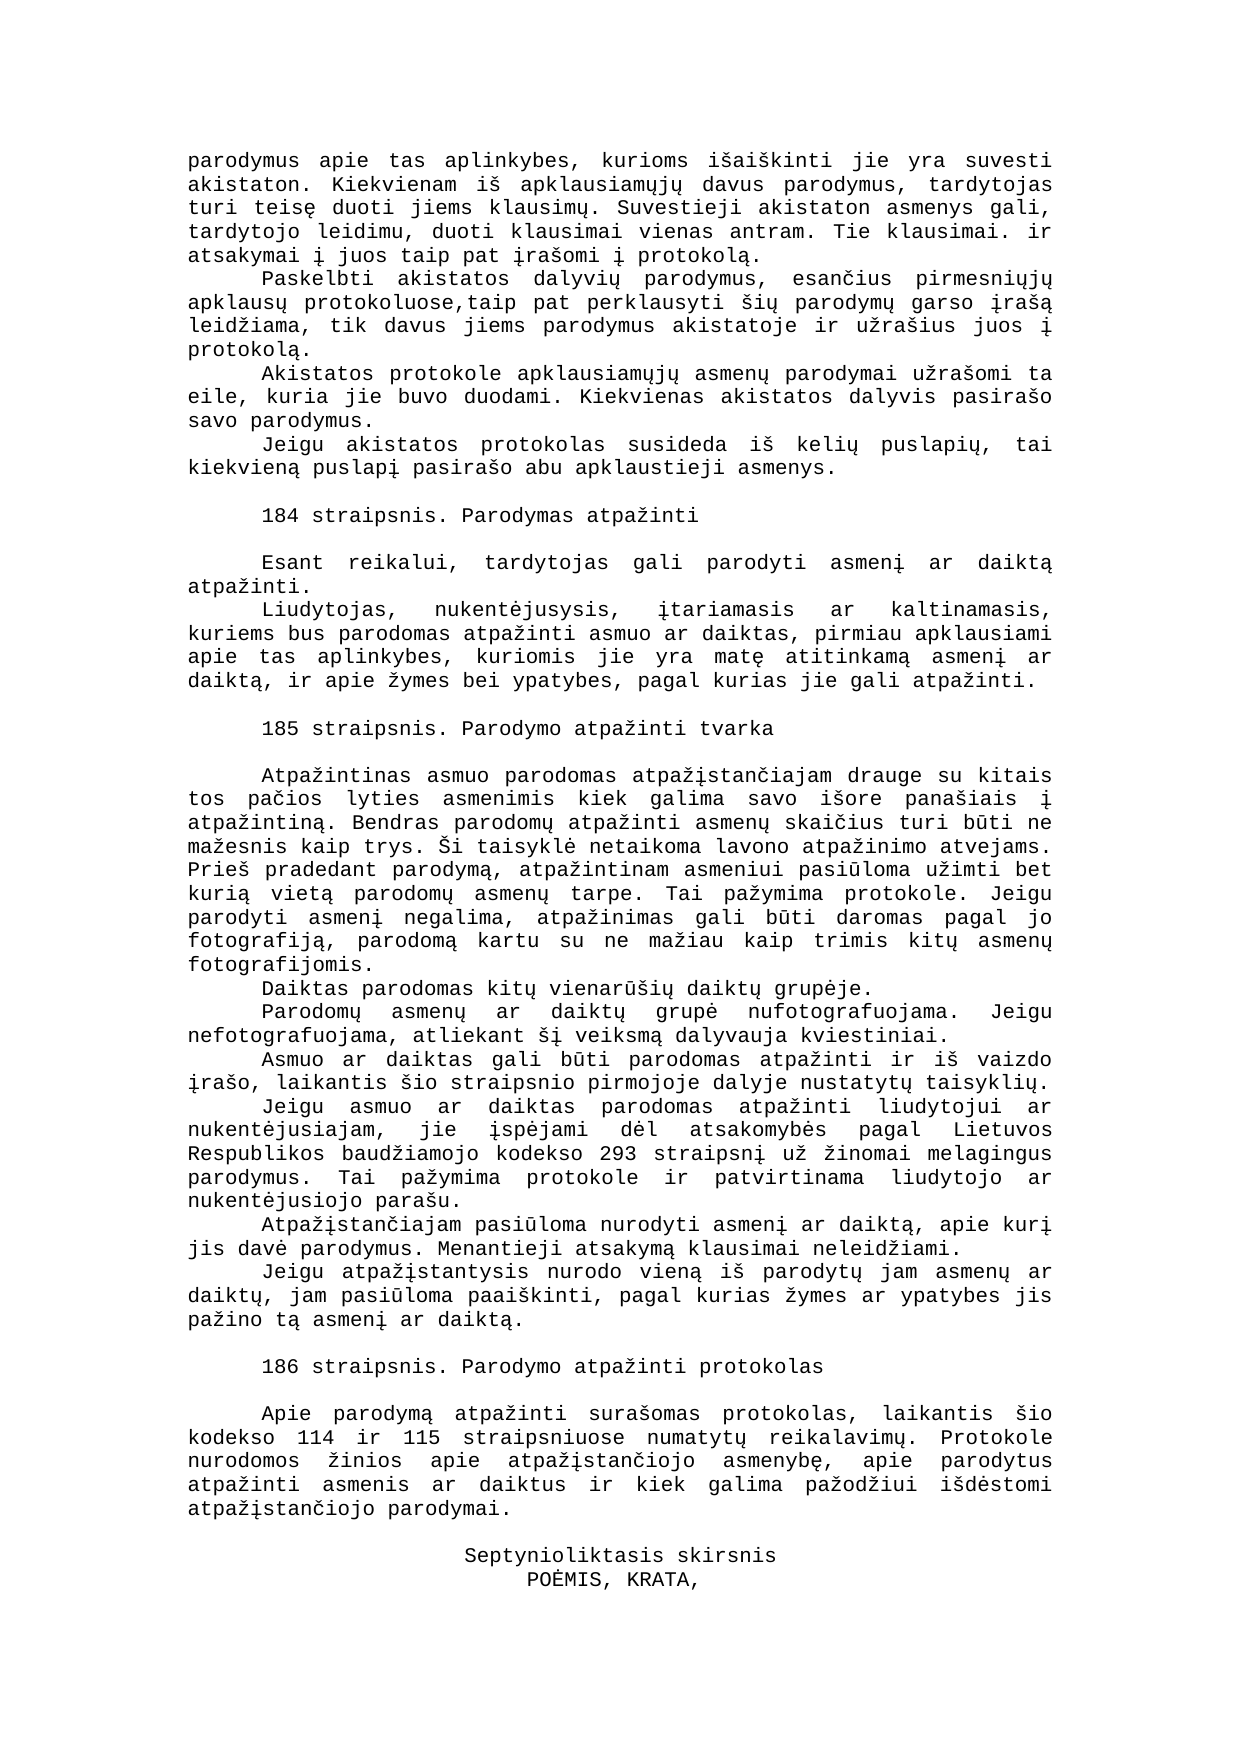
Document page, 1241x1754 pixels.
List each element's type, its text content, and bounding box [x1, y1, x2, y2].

text Asmuo ar daiktas gali būti parodomas atpažinti ir iš vaizdo įrašo, laikantis šio straipsnio pirmojoje dalyje nustatytų taisyklių. [187, 1048, 1053, 1096]
text Paskelbti akistatos dalyvių parodymus, esančius pirmesniųjų apklausų protokoluose,taip pat perklausyti šių parodymų garso įrašą leidžiama, tik davus jiems parodymus akistatoje ir užrašius juos į protokolą. [187, 268, 1053, 363]
text Atpažįstančiajam pasiūloma nurodyti asmenį ar daiktą, apie kurį jis davė parodymus. Menantieji atsakymą klausimai neleidžiami. [187, 1214, 1053, 1261]
text 184 straipsnis. Parodymas atpažinti [187, 505, 1053, 528]
text Akistatos protokole apklausiamųjų asmenų parodymai užrašomi ta eile, kuria jie buvo duodami. Kiekvienas akistatos dalyvis pasirašo savo parodymus. [187, 363, 1053, 434]
text parodymus apie tas aplinkybes, kurioms išaiškinti jie yra suvesti akistaton. Kiekvienam iš apklausiamųjų davus parodymus, tardytojas turi teisę duoti jiems klausimų. Suvestieji akistaton asmenys gali, tardytojo leidimu, duoti klausimai vienas antram. Tie klausimai. ir atsakymai į juos taip pat įrašomi į protokolą. [187, 150, 1053, 268]
text Daiktas parodomas kitų vienarūšių daiktų grupėje. [187, 978, 1053, 1001]
text 185 straipsnis. Parodymo atpažinti tvarka [187, 717, 1053, 741]
text Apie parodymą atpažinti surašomas protokolas, laikantis šio kodekso 114 ir 115 straipsniuose numatytų reikalavimų. Protokole nurodomos žinios apie atpažįstančiojo asmenybę, apie parodytus atpažinti asmenis ar daiktus ir kiek galima pažodžiui išdėstomi atpažįstančiojo parodymai. [187, 1403, 1053, 1521]
text Liudytojas, nukentėjusysis, įtariamasis ar kaltinamasis, kuriems bus parodomas atpažinti asmuo ar daiktas, pirmiau apklausiami apie tas aplinkybes, kuriomis jie yra matę atitinkamą asmenį ar daiktą, ir apie žymes bei ypatybes, pagal kurias jie gali atpažinti. [187, 599, 1053, 694]
text Atpažintinas asmuo parodomas atpažįstančiajam drauge su kitais tos pačios lyties asmenimis kiek galima savo išore panašiais į atpažintiną. Bendras parodomų atpažinti asmenų skaičius turi būti ne mažesnis kaip trys. Ši taisyklė netaikoma lavono atpažinimo atvejams. Prieš pradedant parodymą, atpažintinam asmeniui pasiūloma užimti bet kurią vietą parodomų asmenų tarpe. Tai pažymima protokole. Jeigu parodyti asmenį negalima, atpažinimas gali būti daromas pagal jo fotografiją, parodomą kartu su ne mažiau kaip trimis kitų asmenų fotografijomis. [187, 765, 1053, 978]
text Parodomų asmenų ar daiktų grupė nufotografuojama. Jeigu nefotografuojama, atliekant šį veiksmą dalyvauja kviestiniai. [187, 1001, 1053, 1048]
text POĖMIS, KRATA, [187, 1569, 1053, 1592]
text Jeigu akistatos protokolas susideda iš kelių puslapių, tai kiekvieną puslapį pasirašo abu apklaustieji asmenys. [187, 434, 1053, 481]
text 186 straipsnis. Parodymo atpažinti protokolas [187, 1356, 1053, 1379]
text Esant reikalui, tardytojas gali parodyti asmenį ar daiktą atpažinti. [187, 552, 1053, 599]
text Jeigu atpažįstantysis nurodo vieną iš parodytų jam asmenų ar daiktų, jam pasiūloma paaiškinti, pagal kurias žymes ar ypatybes jis pažino tą asmenį ar daiktą. [187, 1261, 1053, 1332]
text Septynioliktasis skirsnis [187, 1545, 1053, 1569]
text Jeigu asmuo ar daiktas parodomas atpažinti liudytojui ar nukentėjusiajam, jie įspėjami dėl atsakomybės pagal Lietuvos Respublikos baudžiamojo kodekso 293 straipsnį už žinomai melagingus parodymus. Tai pažymima protokole ir patvirtinama liudytojo ar nukentėjusiojo parašu. [187, 1096, 1053, 1214]
